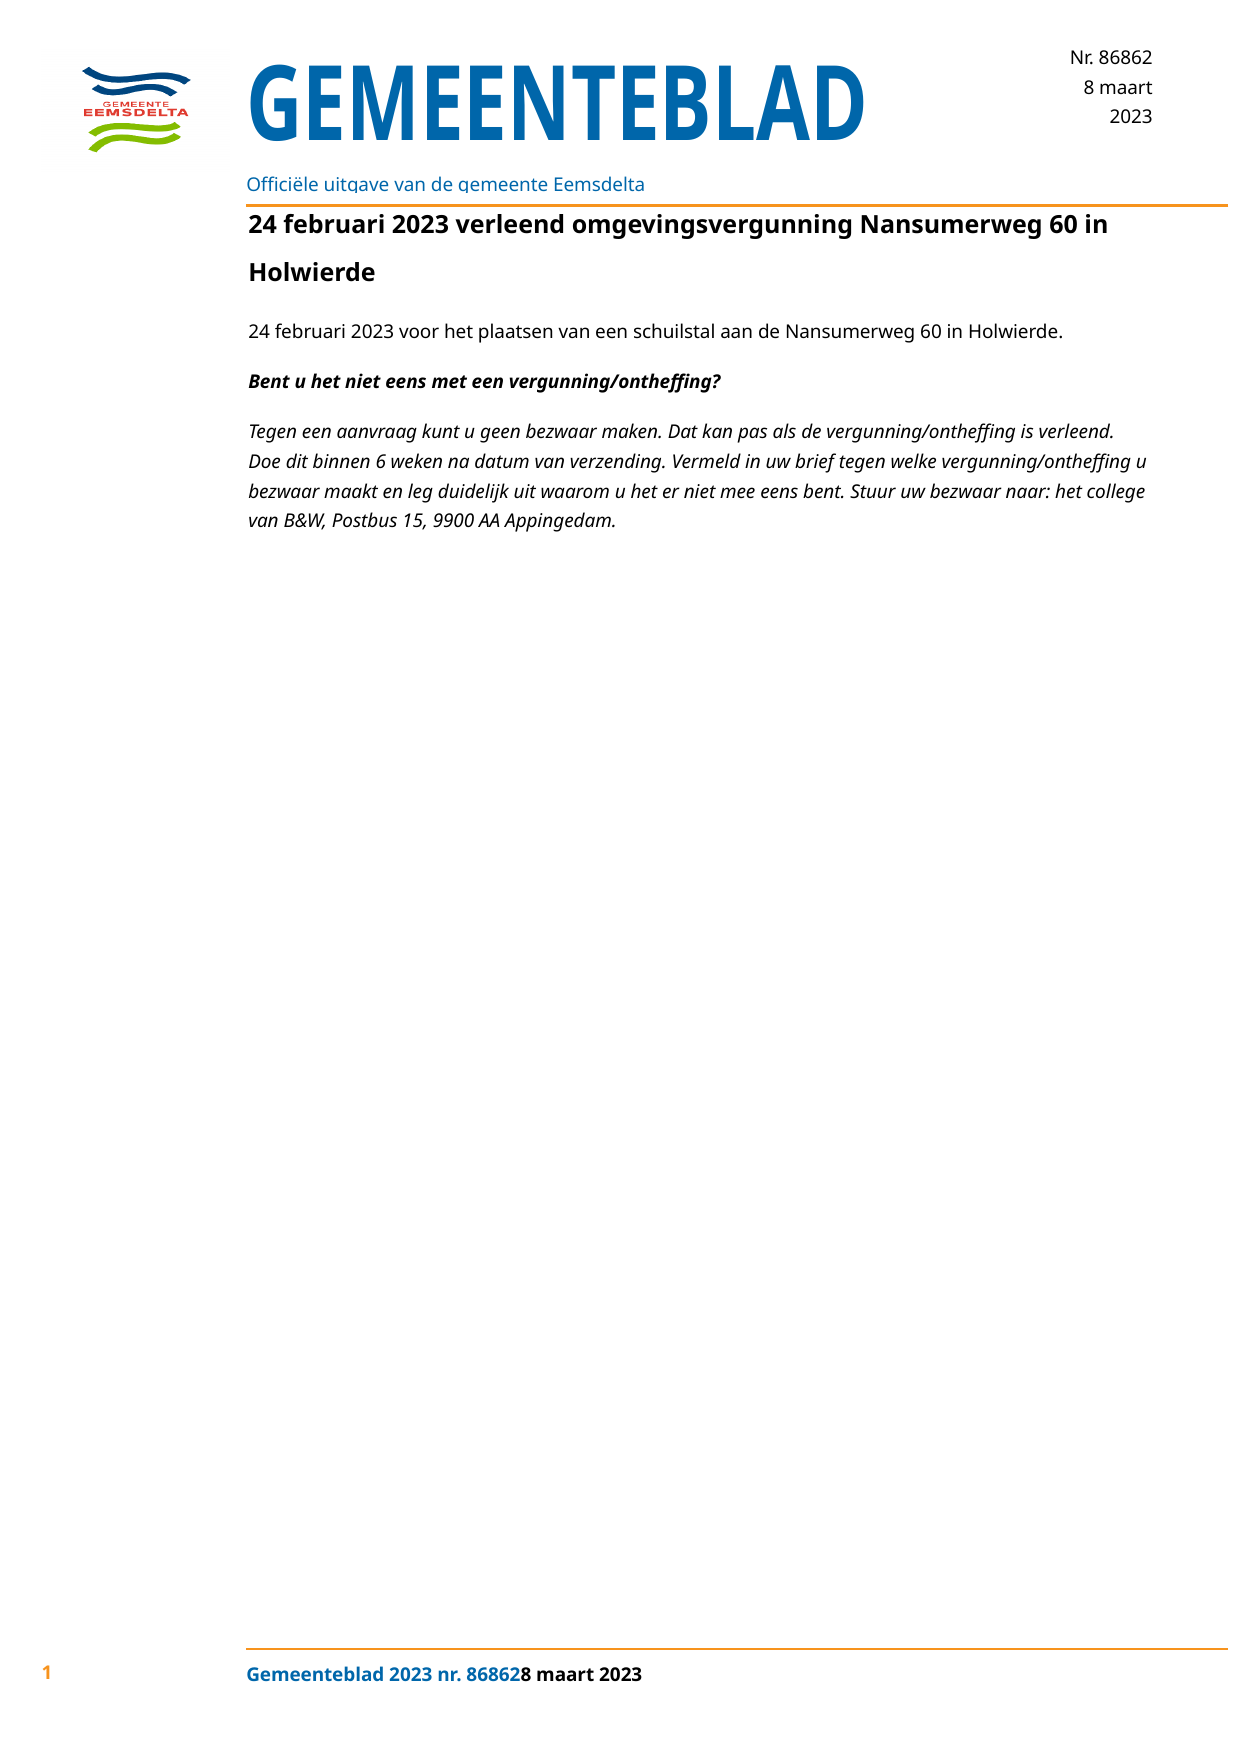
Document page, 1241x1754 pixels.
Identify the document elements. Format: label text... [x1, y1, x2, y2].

text Bent u het niet eens met een vergunning/ontheffing? [248, 368, 1152, 394]
picture [41, 47, 231, 172]
text Tegen een aanvraag kunt u geen bezwaar maken. Dat kan pas als de vergunning/ontheffing is verleend. Doe dit binnen 6 weken na datum van verzending. Vermeld in uw brief tegen welke vergunning/ontheffing u bezwaar maakt en leg duidelijk uit waarom u het er niet mee eens bent. Stuur uw bezwaar naar: het college van B&W, Postbus 15, 9900 AA Appingedam. [248, 419, 1152, 533]
text 24 februari 2023 verleend omgevingsvergunning Nansumerweg 60 in Holwierde [248, 207, 1152, 288]
text 24 februari 2023 voor het plaatsen van een schuilstal aan de Nansumerweg 60 in Holwierde. [248, 318, 1152, 344]
